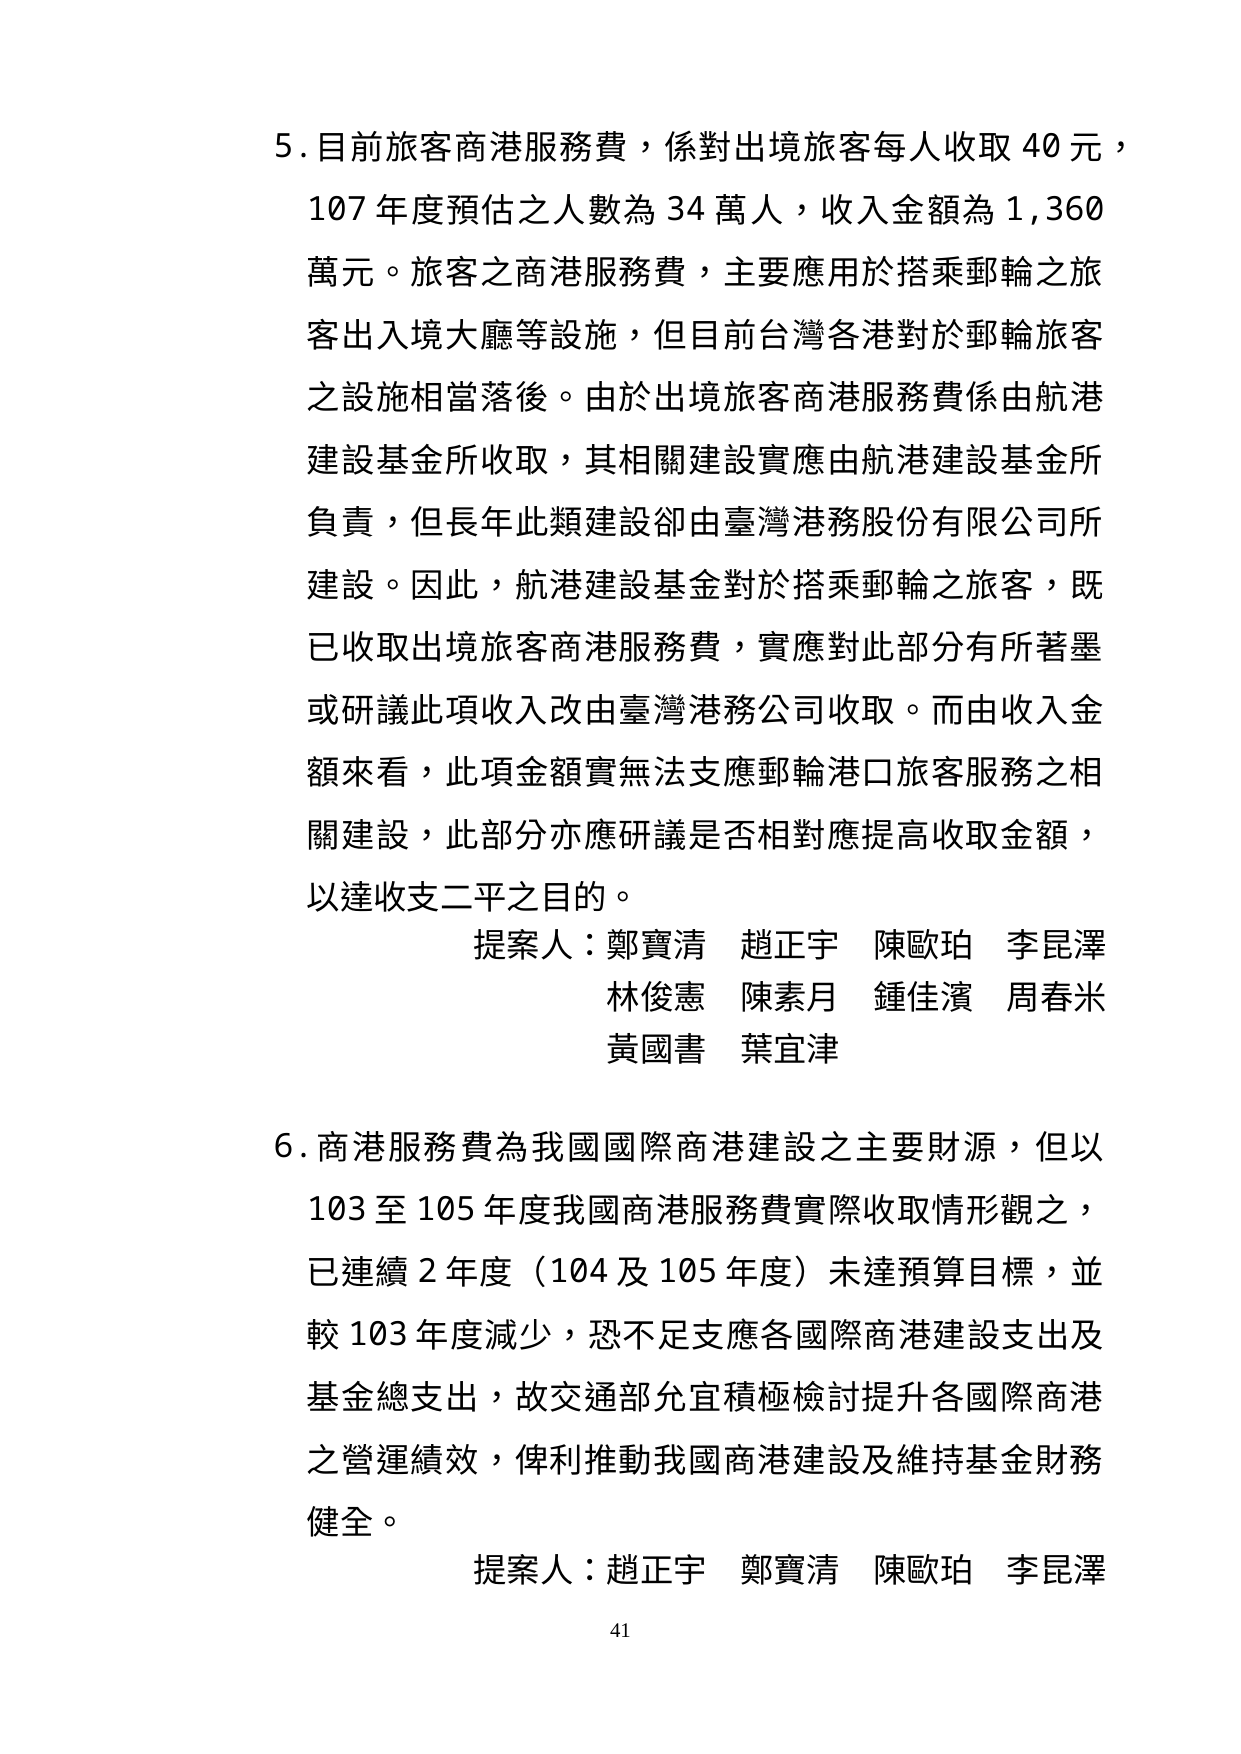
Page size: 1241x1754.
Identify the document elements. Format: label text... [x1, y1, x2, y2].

text 6.商港服務費為我國國際商港建設之主要財源，但以103至105年度我國商港服務費實際收取情形觀之，已連續2年度（104及105年度）未達預算目標，並較103年度減少，恐不足支應各國際商港建設支出及基金總支出，故交通部允宜積極檢討提升各國際商港之營運績效，俾利推動我國商港建設及維持基金財務健全。 [273, 1103, 1104, 1541]
text 提案人：趙正宇 鄭寶清 陳歐珀 李昆澤 [473, 1541, 1117, 1593]
text 5.目前旅客商港服務費，係對出境旅客每人收取40元，107年度預估之人數為34萬人，收入金額為1,360萬元。旅客之商港服務費，主要應用於搭乘郵輪之旅客出入境大廳等設施，但目前台灣各港對於郵輪旅客之設施相當落後。由於出境旅客商港服務費係由航港建設基金所收取，其相關建設實應由航港建設基金所負責，但長年此類建設卻由臺灣港務股份有限公司所建設。因此，航港建設基金對於搭乘郵輪之旅客，既已收取出境旅客商港服務費，實應對此部分有所著墨或研議此項收入改由臺灣港務公司收取。而由收入金額來看，此項金額實無法支應郵輪港口旅客服務之相關建設，此部分亦應研議是否相對應提高收取金額，以達收支二平之目的。 [273, 103, 1104, 916]
text 提案人：鄭寶清 趙正宇 陳歐珀 李昆澤 林俊憲 陳素月 鍾佳濱 周春米 黃國書 葉宜津 [473, 916, 1117, 1072]
